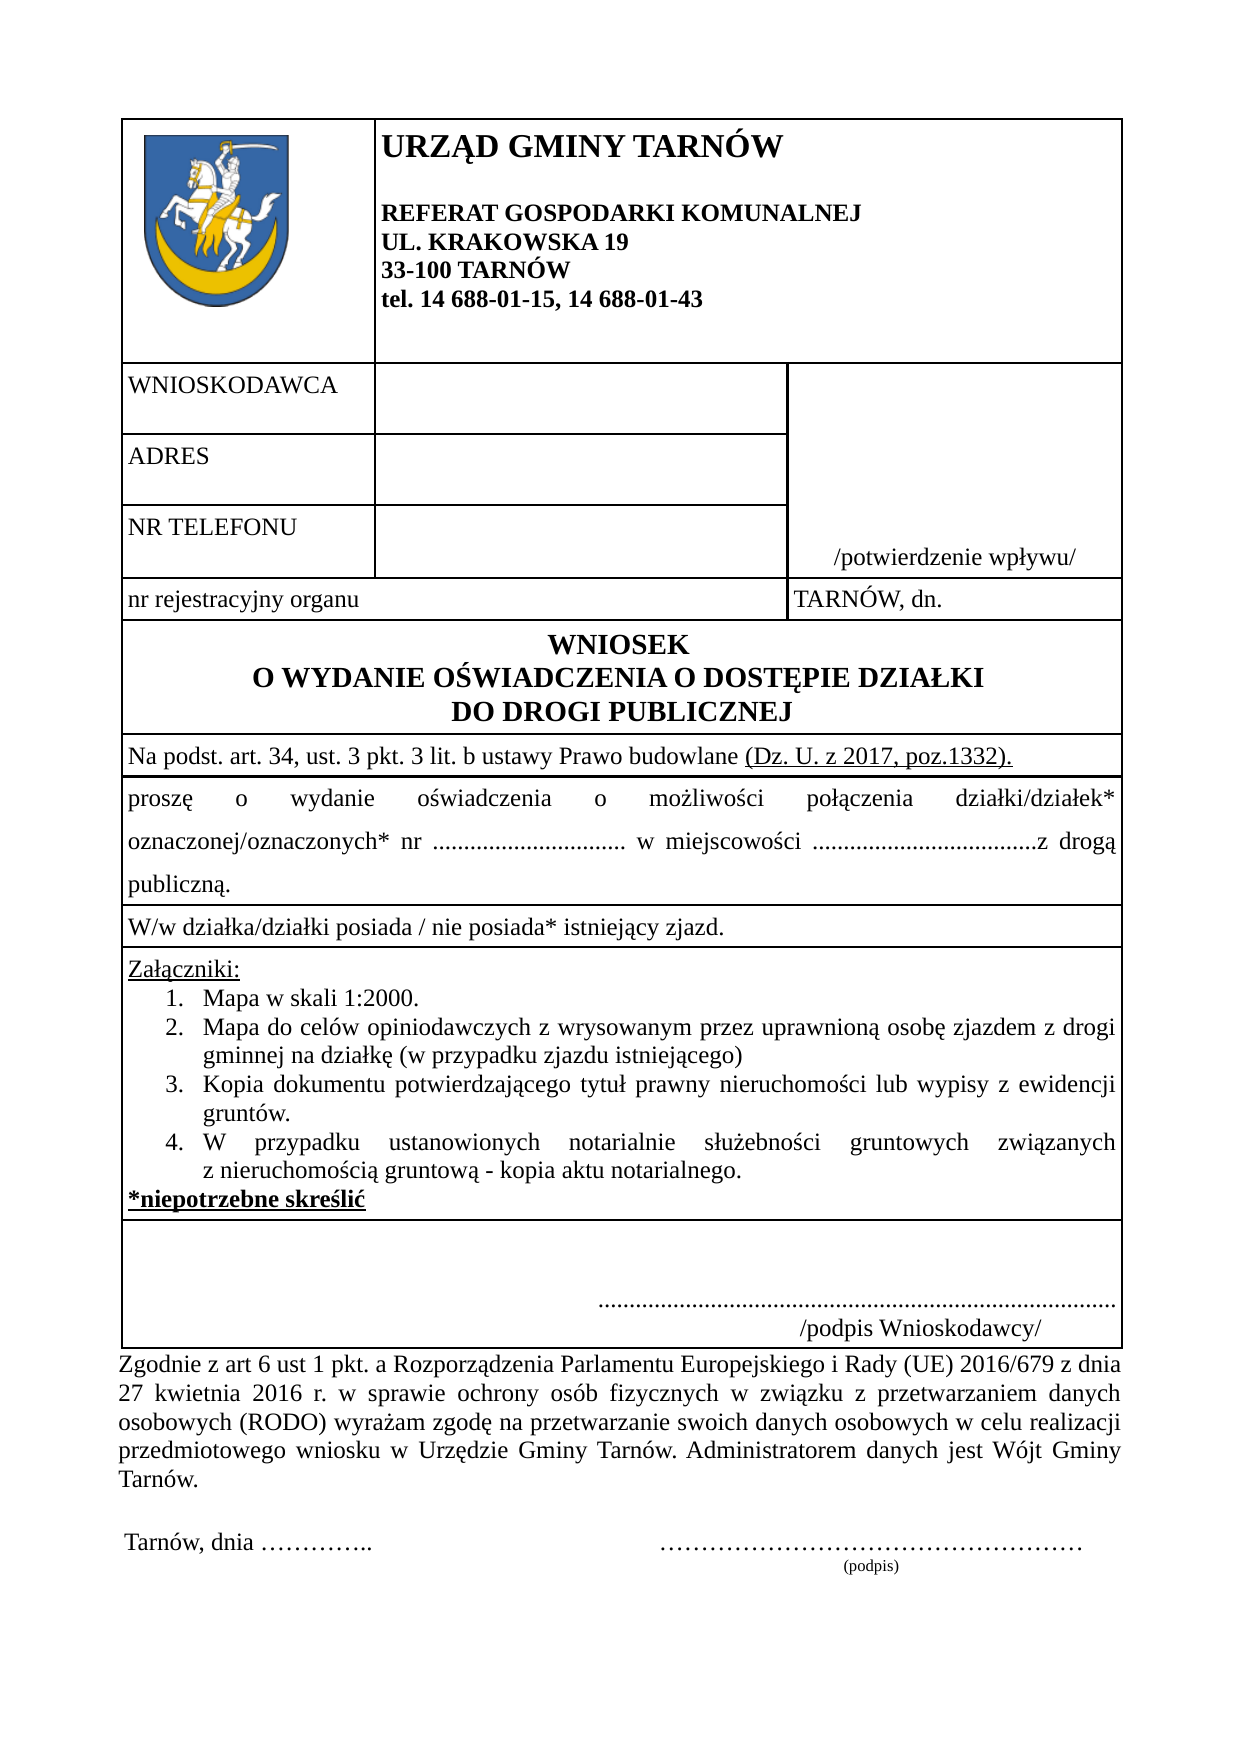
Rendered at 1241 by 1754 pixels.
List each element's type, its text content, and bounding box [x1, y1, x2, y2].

table_cell NR TELEFONU [123, 506, 374, 577]
table_cell [376, 506, 786, 577]
table_header [123, 120, 374, 362]
table_cell TARNÓW, dn. [789, 579, 1121, 619]
table_cell WNIOSEK O WYDANIE OŚWIADCZENIA O DOSTĘPIE DZIAŁKI DO DROGI PUBLICZNEJ [123, 621, 1121, 733]
table_cell proszę o wydanie oświadczenia o możliwości połączenia działki/działek* oznaczonej/oznaczonych* nr ............................... w miejscowości ....................................z drogą publiczną. [123, 778, 1121, 904]
table_cell W/w działka/działki posiada / nie posiada* istniejący zjazd. [123, 906, 1121, 946]
table_cell /potwierdzenie wpływu/ [789, 364, 1121, 577]
text Zgodnie z art 6 ust 1 pkt. a Rozporządzenia Parlamentu Europejskiego i Rady (UE) 2016/679 z dnia 27 kwietnia 2016 r. w sprawie ochrony osób fizycznych w związku z przetwarzaniem danych osobowych (RODO) wyrażam zgodę na przetwarzanie swoich danych osobowych w celu realizacji przedmiotowego wniosku w Urzędzie Gminy Tarnów. Administratorem danych jest Wójt Gminy Tarnów. [118, 1349, 1122, 1493]
table_header Tarnów, dnia ………….. [118, 1522, 620, 1581]
table_header …………………………………………… (podpis) [620, 1522, 1122, 1581]
table_cell ................................................................................... /podpis Wnioskodawcy/ [123, 1221, 1121, 1347]
table_cell [376, 364, 786, 433]
table_cell [376, 435, 786, 504]
table_cell WNIOSKODAWCA [123, 364, 374, 433]
table_header URZĄD GMINY TARNÓW REFERAT GOSPODARKI KOMUNALNEJ UL. KRAKOWSKA 19 33-100 TARNÓW tel. 14 688-01-15, 14 688-01-43 [376, 120, 1121, 362]
table_cell ADRES [123, 435, 374, 504]
table_cell Załączniki: Mapa w skali 1:2000. Mapa do celów opiniodawczych z wrysowanym przez uprawnioną osobę zjazdem z drogi gminnej na działkę (w przypadku zjazdu istniejącego) Kopia dokumentu potwierdzającego tytuł prawny nieruchomości lub wypisy z ewidencji gruntów. W przypadku ustanowionych notarialnie służebności gruntowych związanych z nieruchomością gruntową - kopia aktu notarialnego. *niepotrzebne skreślić [123, 948, 1121, 1218]
picture [144, 135, 289, 307]
table_cell nr rejestracyjny organu [123, 579, 786, 619]
table_cell Na podst. art. 34, ust. 3 pkt. 3 lit. b ustawy Prawo budowlane (Dz. U. z 2017, poz.1332). [123, 735, 1121, 775]
